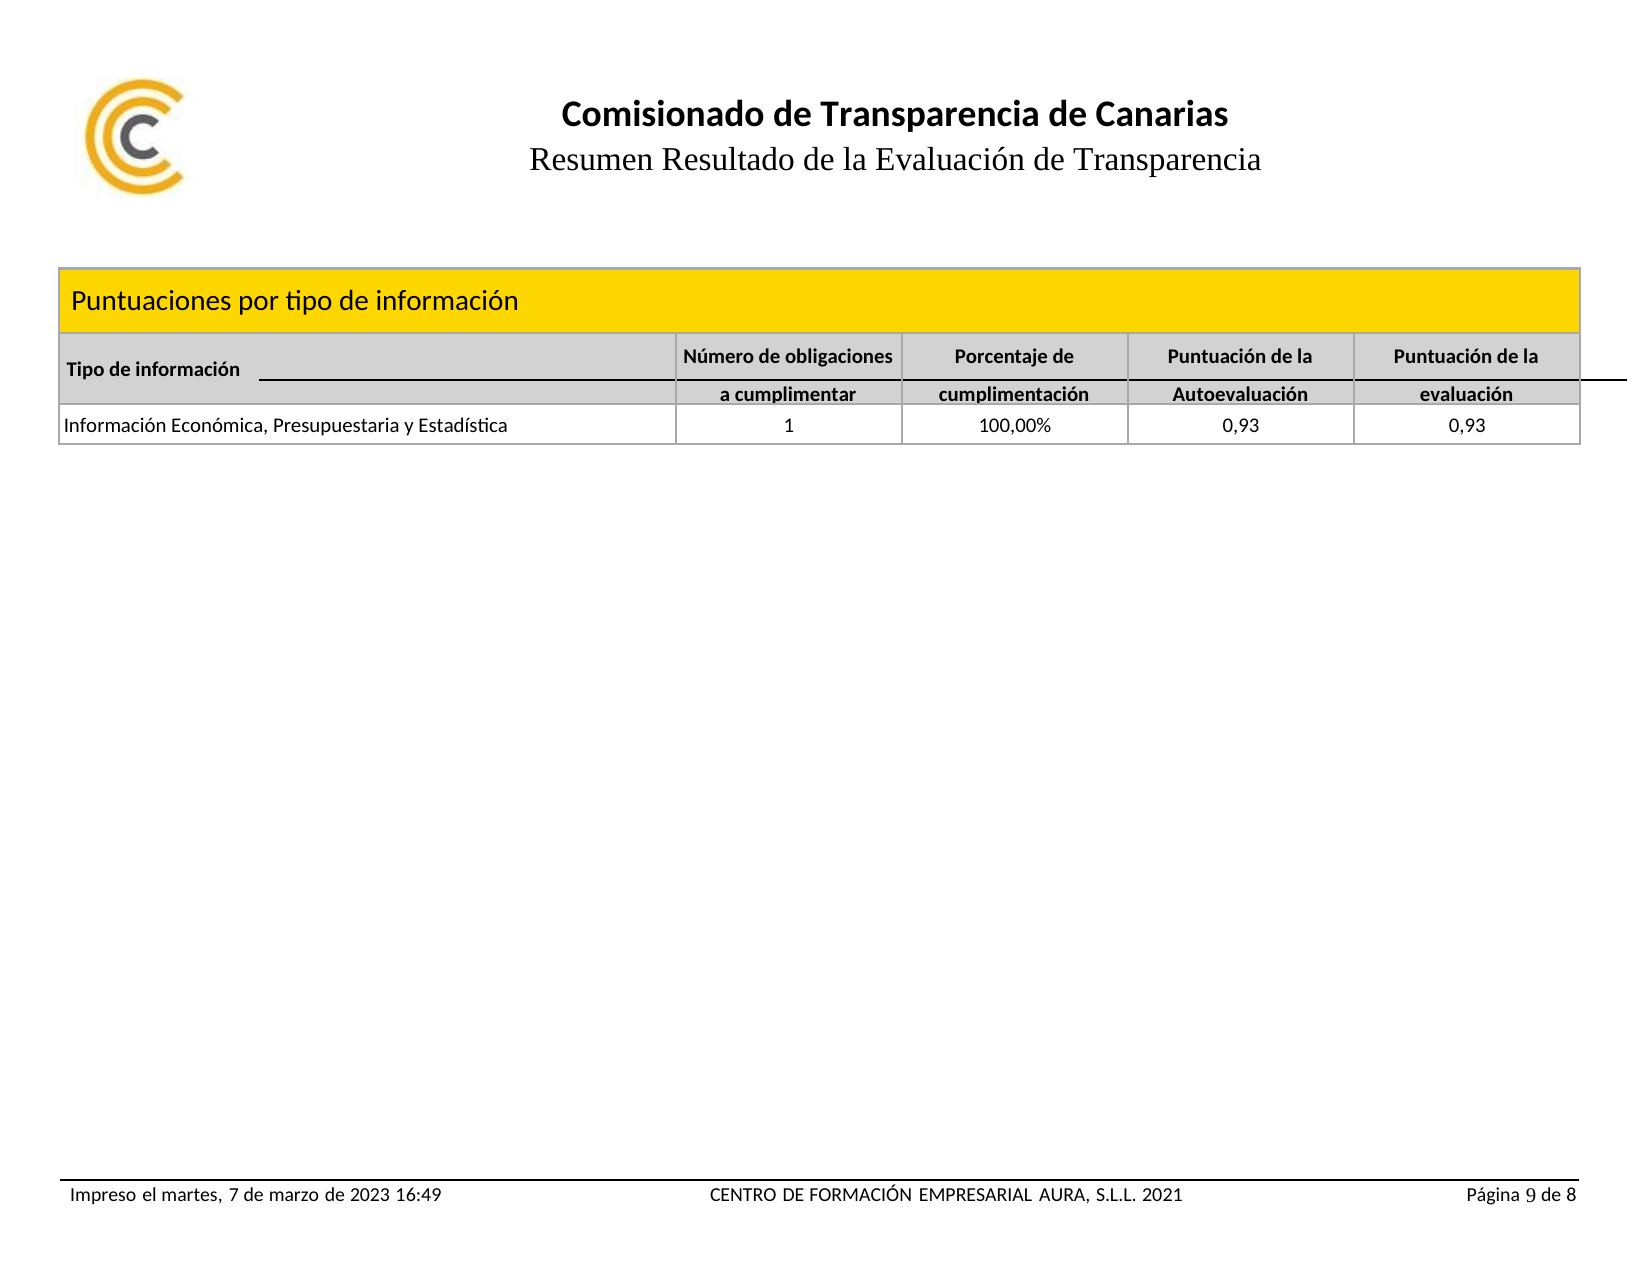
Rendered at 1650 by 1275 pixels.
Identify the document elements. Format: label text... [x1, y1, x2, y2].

table_cell cumplimentación [903, 381, 1127, 403]
table_cell Tipo de información [60, 334, 675, 403]
table_header Puntuaciones por tipo de información [60, 270, 1579, 332]
table_cell Puntuación de la [1129, 334, 1353, 379]
table_cell 100,00% [903, 405, 1127, 443]
table_cell Puntuación de la [1355, 334, 1579, 379]
table_cell 1 [677, 405, 901, 443]
table_cell Porcentaje de [903, 334, 1127, 379]
table_cell Información Económica, Presupuestaria y Estadística [60, 405, 675, 443]
table_cell Autoevaluación [1129, 381, 1353, 403]
table_cell Número de obligaciones [677, 334, 901, 379]
table_cell evaluación [1355, 381, 1579, 403]
table_cell 0,93 [1129, 405, 1353, 443]
table_cell a cumplimentar [677, 381, 901, 403]
table_cell 0,93 [1355, 405, 1579, 443]
